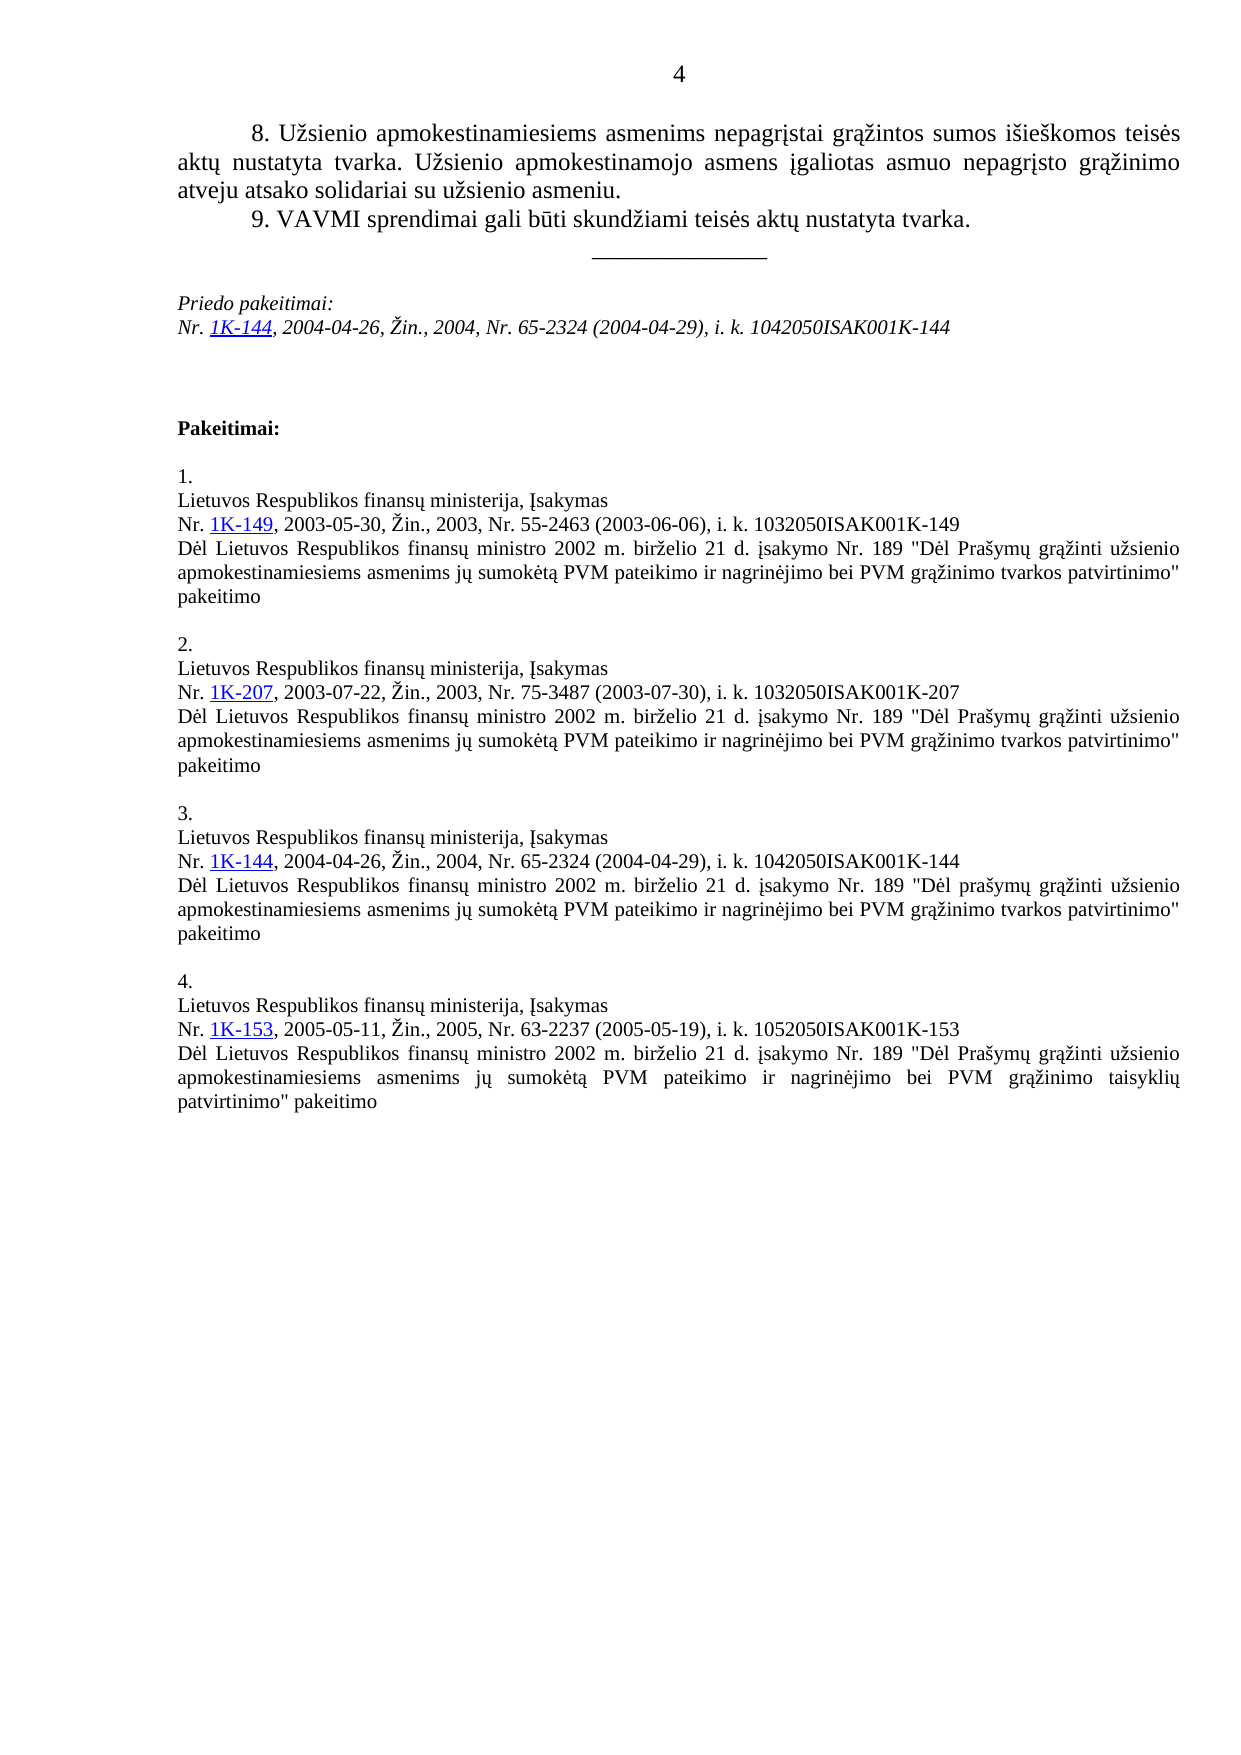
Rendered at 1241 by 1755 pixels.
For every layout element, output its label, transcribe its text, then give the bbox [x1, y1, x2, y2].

text Lietuvos Respublikos finansų ministerija, Įsakymas [177, 993, 1181, 1017]
text Nr. 1K-207, 2003-07-22, Žin., 2003, Nr. 75-3487 (2003-07-30), i. k. 1032050ISAK001K-207 [177, 680, 1181, 704]
text Nr. 1K-144, 2004-04-26, Žin., 2004, Nr. 65-2324 (2004-04-29), i. k. 1042050ISAK001K-144 [177, 849, 1181, 873]
text Nr. 1K-149, 2003-05-30, Žin., 2003, Nr. 55-2463 (2003-06-06), i. k. 1032050ISAK001K-149 [177, 512, 1181, 536]
text Pakeitimai: [177, 416, 1181, 440]
text 2. [177, 632, 1181, 656]
text 1. [177, 464, 1181, 488]
text Dėl Lietuvos Respublikos finansų ministro 2002 m. birželio 21 d. įsakymo Nr. 189 "Dėl Prašymų grąžinti užsienio apmokestinamiesiems asmenims jų sumokėtą PVM pateikimo ir nagrinėjimo bei PVM grąžinimo tvarkos patvirtinimo" pakeitimo [177, 704, 1181, 777]
text 3. [177, 801, 1181, 825]
text 4. [177, 969, 1181, 993]
text 9. VAVMI sprendimai gali būti skundžiami teisės aktų nustatyta tvarka. [177, 204, 1181, 233]
text Nr. 1K-153, 2005-05-11, Žin., 2005, Nr. 63-2237 (2005-05-19), i. k. 1052050ISAK001K-153 [177, 1017, 1181, 1041]
text Lietuvos Respublikos finansų ministerija, Įsakymas [177, 656, 1181, 680]
text ______________ [177, 233, 1181, 262]
text Lietuvos Respublikos finansų ministerija, Įsakymas [177, 825, 1181, 849]
text Dėl Lietuvos Respublikos finansų ministro 2002 m. birželio 21 d. įsakymo Nr. 189 "Dėl prašymų grąžinti užsienio apmokestinamiesiems asmenims jų sumokėtą PVM pateikimo ir nagrinėjimo bei PVM grąžinimo tvarkos patvirtinimo" pakeitimo [177, 873, 1181, 945]
text Nr. 1K-144, 2004-04-26, Žin., 2004, Nr. 65-2324 (2004-04-29), i. k. 1042050ISAK001K-144 [177, 315, 1181, 339]
text Lietuvos Respublikos finansų ministerija, Įsakymas [177, 488, 1181, 512]
text Dėl Lietuvos Respublikos finansų ministro 2002 m. birželio 21 d. įsakymo Nr. 189 "Dėl Prašymų grąžinti užsienio apmokestinamiesiems asmenims jų sumokėtą PVM pateikimo ir nagrinėjimo bei PVM grąžinimo taisyklių patvirtinimo" pakeitimo [177, 1041, 1181, 1113]
text Priedo pakeitimai: [177, 291, 1181, 315]
text Dėl Lietuvos Respublikos finansų ministro 2002 m. birželio 21 d. įsakymo Nr. 189 "Dėl Prašymų grąžinti užsienio apmokestinamiesiems asmenims jų sumokėtą PVM pateikimo ir nagrinėjimo bei PVM grąžinimo tvarkos patvirtinimo" pakeitimo [177, 536, 1181, 608]
text 8. Užsienio apmokestinamiesiems asmenims nepagrįstai grąžintos sumos išieškomos teisės aktų nustatyta tvarka. Užsienio apmokestinamojo asmens įgaliotas asmuo nepagrįsto grąžinimo atveju atsako solidariai su užsienio asmeniu. [177, 118, 1181, 204]
